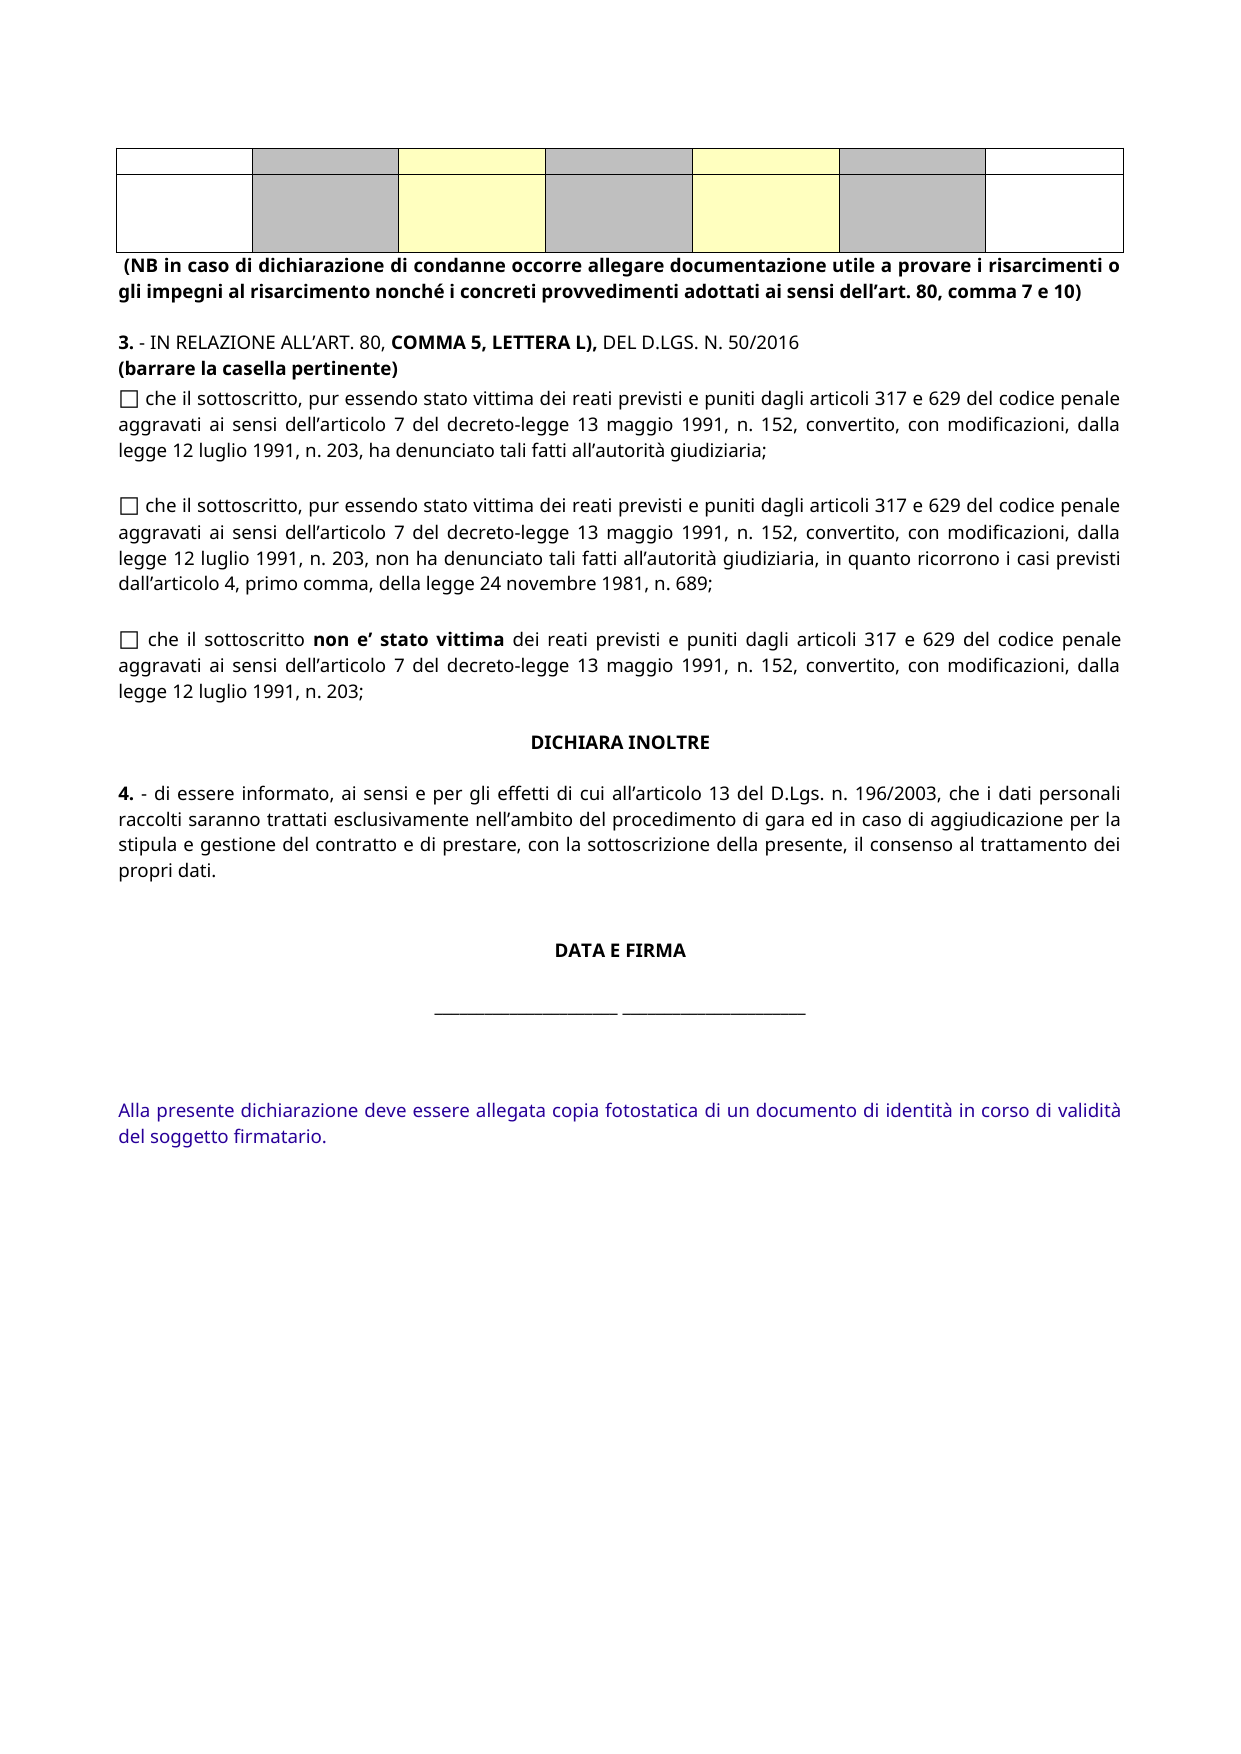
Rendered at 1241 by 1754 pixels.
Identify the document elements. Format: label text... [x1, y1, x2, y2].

table_cell [546, 149, 692, 174]
table_cell [840, 149, 985, 174]
text ______________________ ______________________ [118, 992, 1122, 1017]
table_cell [840, 175, 985, 252]
text DICHIARA INOLTRE [118, 729, 1122, 755]
table_cell [117, 149, 252, 174]
table_cell [253, 175, 398, 252]
table_cell [399, 175, 545, 252]
table_cell [399, 149, 545, 174]
table_cell [986, 175, 1123, 252]
table_cell [693, 149, 839, 174]
table_cell [546, 175, 692, 252]
text (NB in caso di dichiarazione di condanne occorre allegare documentazione utile a provare i risarcimenti o gli impegni al risarcimento nonché i concreti provvedimenti adottati ai sensi dell’art. 80, comma 7 e 10) [118, 253, 1122, 304]
text □ che il sottoscritto, pur essendo stato vittima dei reati previsti e puniti dagli articoli 317 e 629 del codice penale aggravati ai sensi dell’articolo 7 del decreto-legge 13 maggio 1991, n. 152, convertito, con modificazioni, dalla legge 12 luglio 1991, n. 203, non ha denunciato tali fatti all’autorità giudiziaria, in quanto ricorrono i casi previsti dall’articolo 4, primo comma, della legge 24 novembre 1981, n. 689; [118, 488, 1122, 596]
table_cell [253, 149, 398, 174]
text □ che il sottoscritto non e’ stato vittima dei reati previsti e puniti dagli articoli 317 e 629 del codice penale aggravati ai sensi dell’articolo 7 del decreto-legge 13 maggio 1991, n. 152, convertito, con modificazioni, dalla legge 12 luglio 1991, n. 203; [118, 622, 1122, 704]
table_cell [986, 149, 1123, 174]
text 4. - di essere informato, ai sensi e per gli effetti di cui all’articolo 13 del D.Lgs. n. 196/2003, che i dati personali raccolti saranno trattati esclusivamente nell’ambito del procedimento di gara ed in caso di aggiudicazione per la stipula e gestione del contratto e di prestare, con la sottoscrizione della presente, il consenso al trattamento dei propri dati. [118, 780, 1122, 882]
text (barrare la casella pertinente) [118, 355, 1122, 380]
text □ che il sottoscritto, pur essendo stato vittima dei reati previsti e puniti dagli articoli 317 e 629 del codice penale aggravati ai sensi dell’articolo 7 del decreto-legge 13 maggio 1991, n. 152, convertito, con modificazioni, dalla legge 12 luglio 1991, n. 203, ha denunciato tali fatti all’autorità giudiziaria; [118, 380, 1122, 463]
text DATA E FIRMA [118, 937, 1122, 963]
text 3. - IN RELAZIONE ALL’ART. 80, COMMA 5, LETTERA L), DEL D.LGS. N. 50/2016 [118, 329, 1122, 355]
text Alla presente dichiarazione deve essere allegata copia fotostatica di un documento di identità in corso di validità del soggetto firmatario. [118, 1098, 1122, 1149]
table_cell [117, 175, 252, 252]
table_cell [693, 175, 839, 252]
